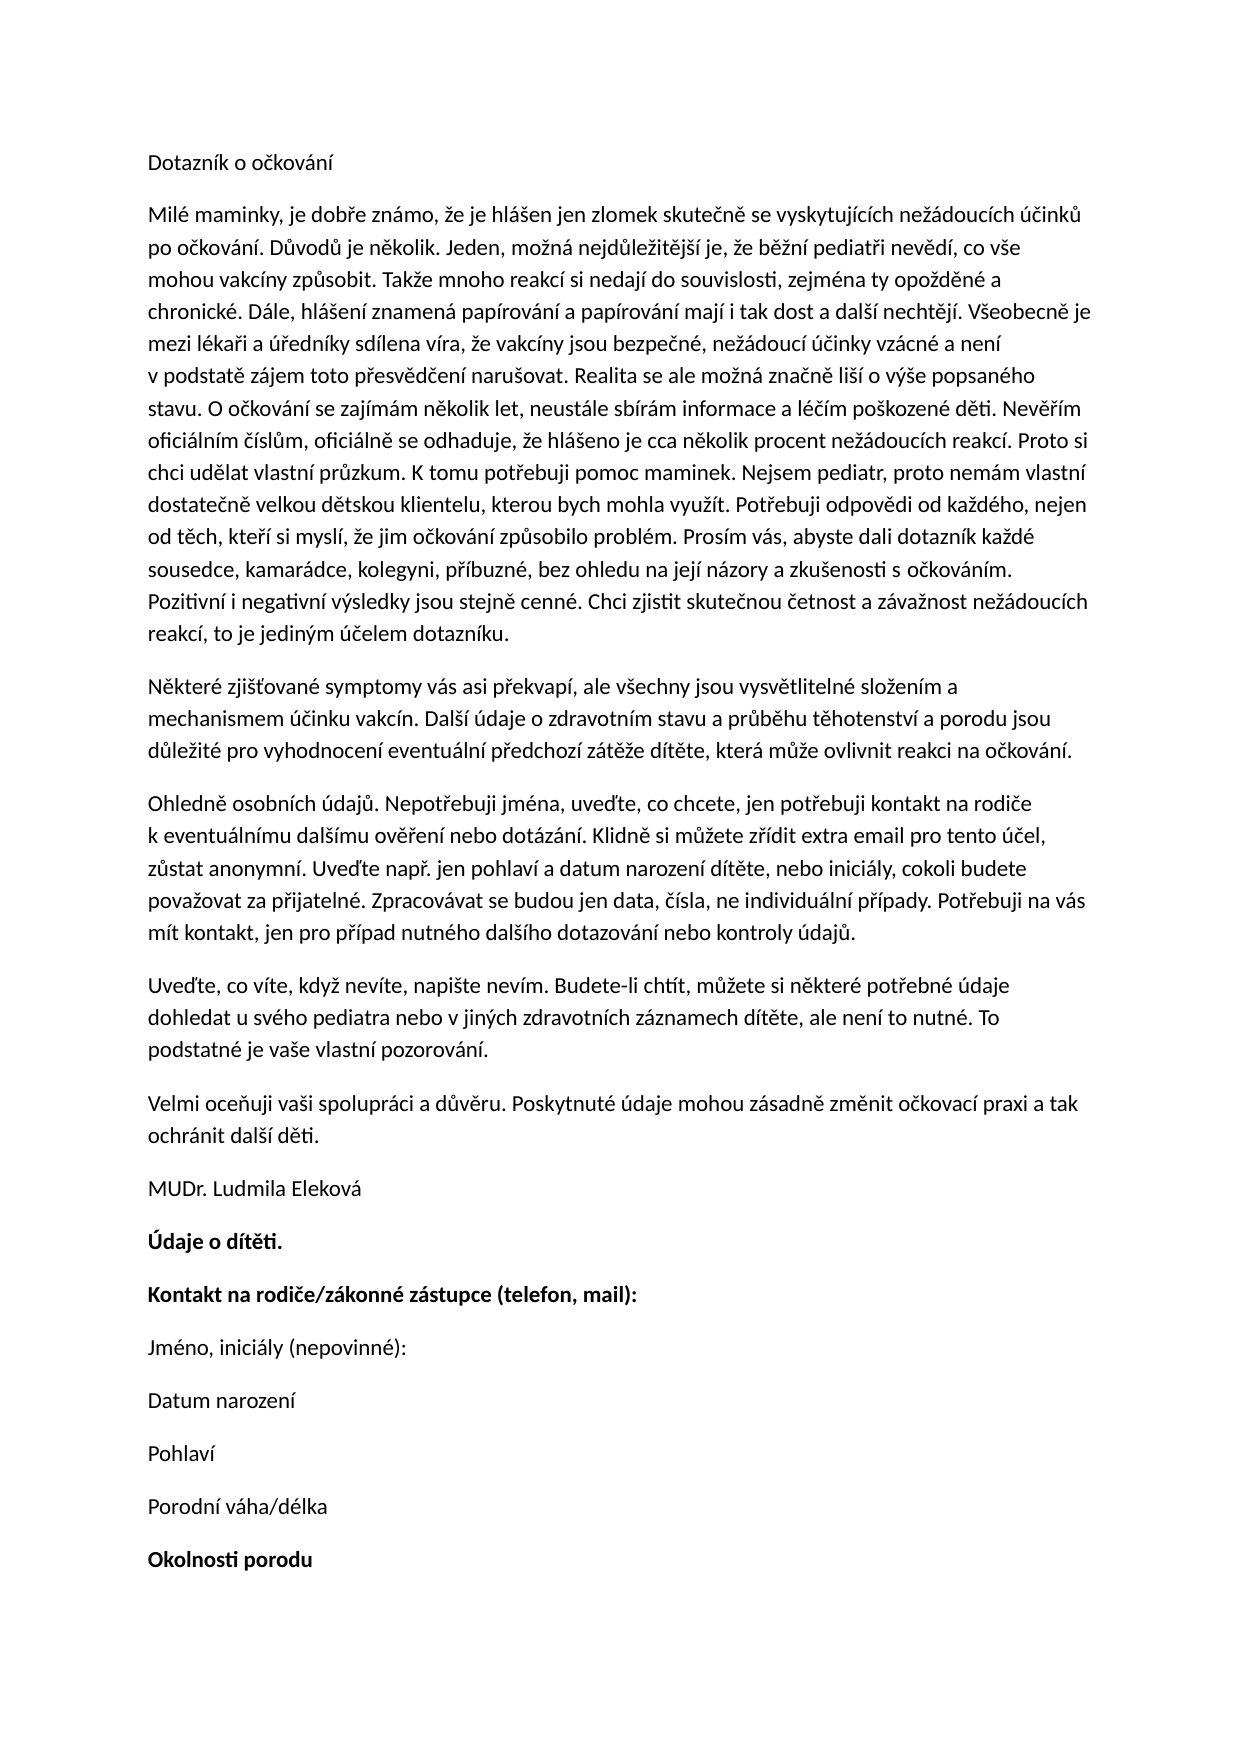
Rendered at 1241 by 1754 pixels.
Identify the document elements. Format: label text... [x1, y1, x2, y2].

text Jméno, iniciály (nepovinné): [148, 1333, 1093, 1361]
text Dotazník o očkování [148, 148, 1093, 176]
text Ohledně osobních údajů. Nepotřebuji jména, uveďte, co chcete, jen potřebuji kontakt na rodiče k eventuálnímu dalšímu ověření nebo dotázání. Klidně si můžete zřídit extra email pro tento účel, zůstat anonymní. Uveďte např. jen pohlaví a datum narození dítěte, nebo iniciály, cokoli budete považovat za přijatelné. Zpracovávat se budou jen data, čísla, ne individuální případy. Potřebuji na vás mít kontakt, jen pro případ nutného dalšího dotazování nebo kontroly údajů. [148, 789, 1093, 946]
text Porodní váha/délka [148, 1492, 1093, 1520]
text Některé zjišťované symptomy vás asi překvapí, ale všechny jsou vysvětlitelné složením a mechanismem účinku vakcín. Další údaje o zdravotním stavu a průběhu těhotenství a porodu jsou důležité pro vyhodnocení eventuální předchozí zátěže dítěte, která může ovlivnit reakci na očkování. [148, 672, 1093, 764]
text Okolnosti porodu [148, 1545, 1093, 1573]
text Datum narození [148, 1386, 1093, 1414]
text MUDr. Ludmila Eleková [148, 1174, 1093, 1202]
text Pohlaví [148, 1439, 1093, 1467]
text Uveďte, co víte, když nevíte, napište nevím. Budete-li chtít, můžete si některé potřebné údaje dohledat u svého pediatra nebo v jiných zdravotních záznamech dítěte, ale není to nutné. To podstatné je vaše vlastní pozorování. [148, 971, 1093, 1064]
text Kontakt na rodiče/zákonné zástupce (telefon, mail): [148, 1280, 1093, 1308]
text Velmi oceňuji vaši spolupráci a důvěru. Poskytnuté údaje mohou zásadně změnit očkovací praxi a tak ochránit další děti. [148, 1089, 1093, 1149]
text Údaje o dítěti. [148, 1227, 1093, 1255]
text Milé maminky, je dobře známo, že je hlášen jen zlomek skutečně se vyskytujících nežádoucích účinků po očkování. Důvodů je několik. Jeden, možná nejdůležitější je, že běžní pediatři nevědí, co vše mohou vakcíny způsobit. Takže mnoho reakcí si nedají do souvislosti, zejména ty opožděné a chronické. Dále, hlášení znamená papírování a papírování mají i tak dost a další nechtějí. Všeobecně je mezi lékaři a úředníky sdílena víra, že vakcíny jsou bezpečné, nežádoucí účinky vzácné a není v podstatě zájem toto přesvědčení narušovat. Realita se ale možná značně liší o výše popsaného stavu. O očkování se zajímám několik let, neustále sbírám informace a léčím poškozené děti. Nevěřím oficiálním číslům, oficiálně se odhaduje, že hlášeno je cca několik procent nežádoucích reakcí. Proto si chci udělat vlastní průzkum. K tomu potřebuji pomoc maminek. Nejsem pediatr, proto nemám vlastní dostatečně velkou dětskou klientelu, kterou bych mohla využít. Potřebuji odpovědi od každého, nejen od těch, kteří si myslí, že jim očkování způsobilo problém. Prosím vás, abyste dali dotazník každé sousedce, kamarádce, kolegyni, příbuzné, bez ohledu na její názory a zkušenosti s očkováním. Pozitivní i negativní výsledky jsou stejně cenné. Chci zjistit skutečnou četnost a závažnost nežádoucích reakcí, to je jediným účelem dotazníku. [148, 201, 1093, 647]
